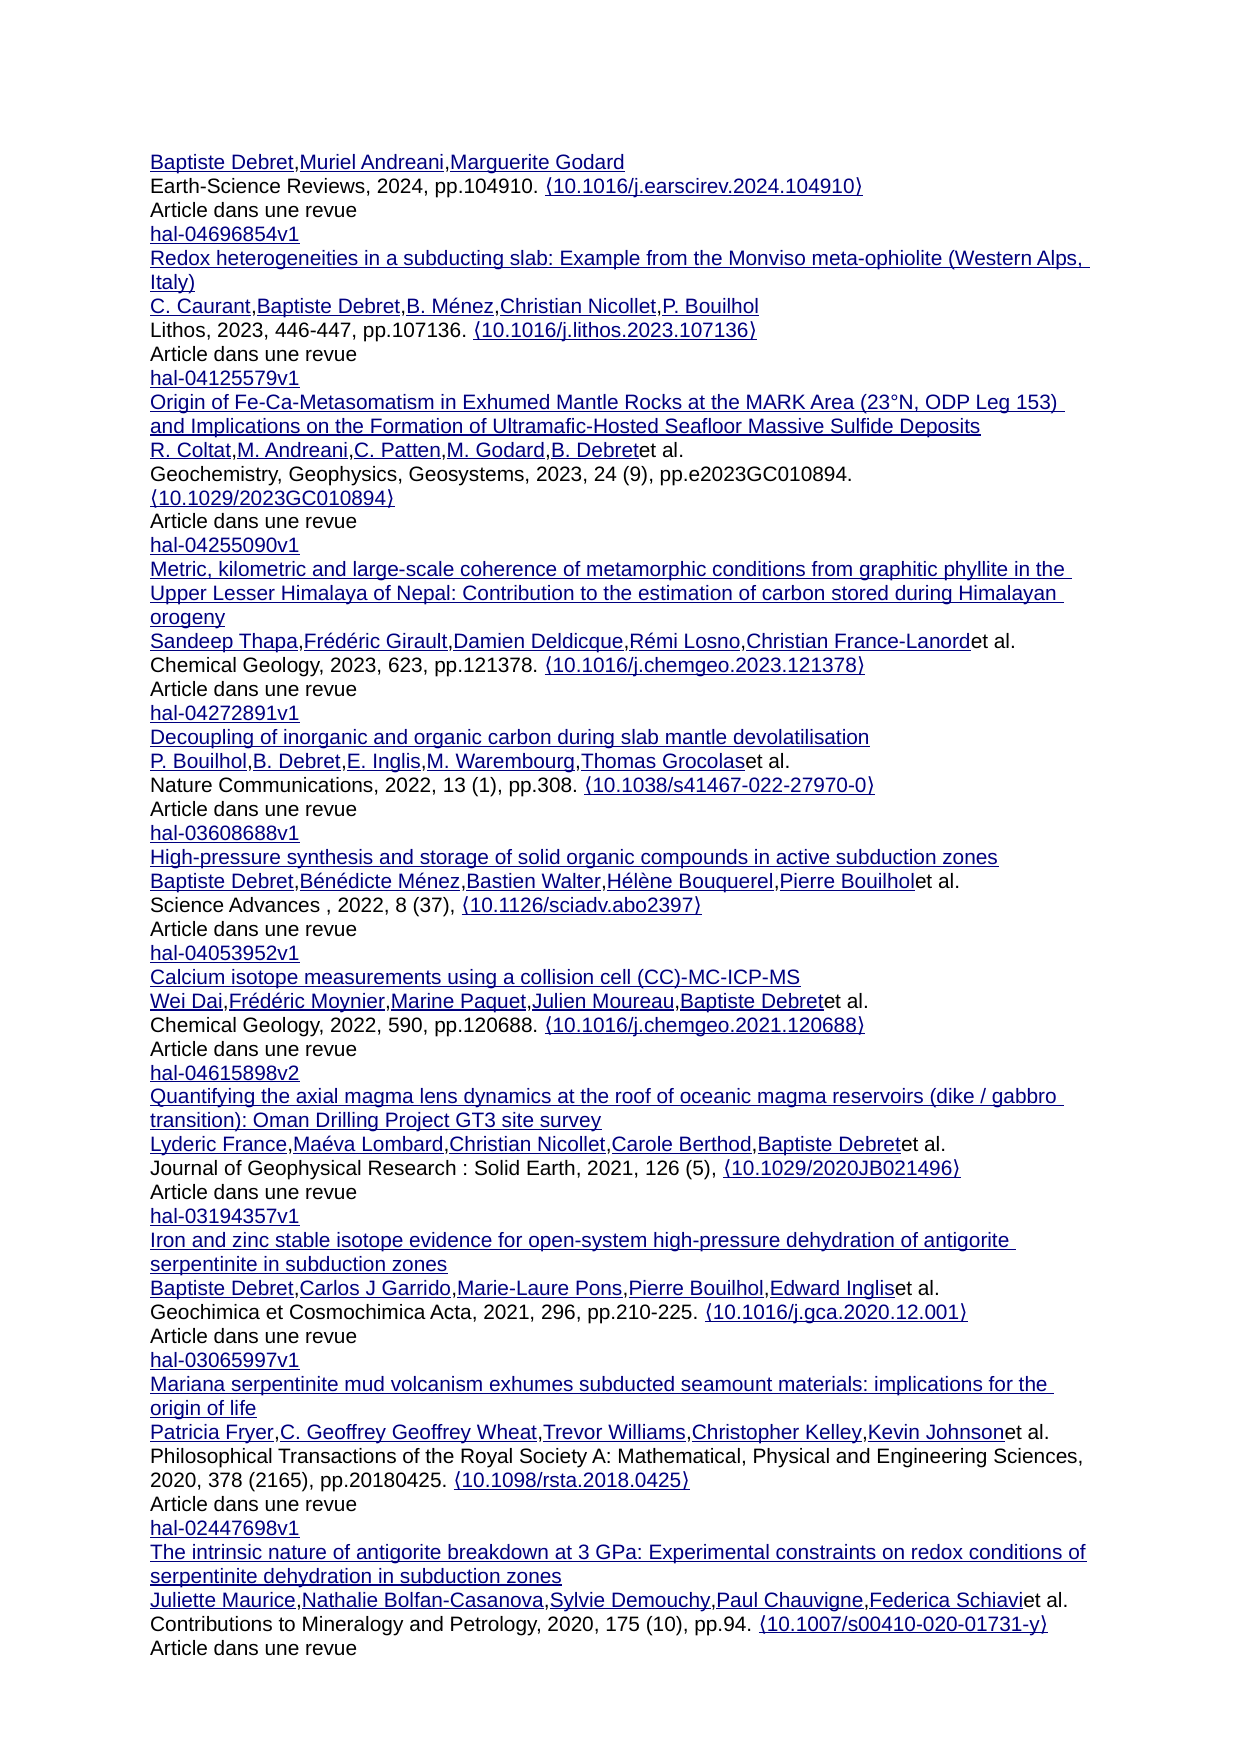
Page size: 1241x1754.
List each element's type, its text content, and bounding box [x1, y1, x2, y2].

table_cell The intrinsic nature of antigorite breakdown at 3 GPa: Experimental constraints on redox conditions of serpentinite dehydration in subduction zones Juliette Maurice,Nathalie Bolfan-Casanova,Sylvie Demouchy,Paul Chauvigne,Federica Schiaviet al. Contributions to Mineralogy and Petrology, 2020, 175 (10), pp.94. ⟨10.1007/s00410-020-01731-y⟩ Article dans une revue [150, 1540, 1090, 1659]
table_cell Quantifying the axial magma lens dynamics at the roof of oceanic magma reservoirs (dike / gabbro transition): Oman Drilling Project GT3 site survey Lyderic France,Maéva Lombard,Christian Nicollet,Carole Berthod,Baptiste Debretet al. Journal of Geophysical Research : Solid Earth, 2021, 126 (5), ⟨10.1029/2020JB021496⟩ Article dans une revue hal-03194357v1 [150, 1084, 1090, 1228]
table_cell Iron and zinc stable isotope evidence for open-system high-pressure dehydration of antigorite serpentinite in subduction zones Baptiste Debret,Carlos J Garrido,Marie-Laure Pons,Pierre Bouilhol,Edward Ingliset al. Geochimica et Cosmochimica Acta, 2021, 296, pp.210-225. ⟨10.1016/j.gca.2020.12.001⟩ Article dans une revue hal-03065997v1 [150, 1228, 1090, 1372]
table_cell Redox heterogeneities in a subducting slab: Example from the Monviso meta-ophiolite (Western Alps, [150, 246, 1090, 267]
table_cell Origin of Fe‐Ca‐Metasomatism in Exhumed Mantle Rocks at the MARK Area (23°N, ODP Leg 153) and Implications on the Formation of Ultramafic‐Hosted Seafloor Massive Sulfide Deposits R. Coltat,M. Andreani,C. Patten,M. Godard,B. Debretet al. Geochemistry, Geophysics, Geosystems, 2023, 24 (9), pp.e2023GC010894. ⟨10.1029/2023GC010894⟩ Article dans une revue hal-04255090v1 [150, 390, 1090, 557]
table_cell Mariana serpentinite mud volcanism exhumes subducted seamount materials: implications for the origin of life Patricia Fryer,C. Geoffrey Geoffrey Wheat,Trevor Williams,Christopher Kelley,Kevin Johnsonet al. Philosophical Transactions of the Royal Society A: Mathematical, Physical and Engineering Sciences, 2020, 378 (2165), pp.20180425. ⟨10.1098/rsta.2018.0425⟩ Article dans une revue hal-02447698v1 [150, 1372, 1090, 1539]
table_cell Italy) C. Caurant,Baptiste Debret,B. Ménez,Christian Nicollet,P. Bouilhol Lithos, 2023, 446-447, pp.107136. ⟨10.1016/j.lithos.2023.107136⟩ Article dans une revue hal-04125579v1 [150, 268, 1090, 389]
table_cell High-pressure synthesis and storage of solid organic compounds in active subduction zones Baptiste Debret,Bénédicte Ménez,Bastien Walter,Hélène Bouquerel,Pierre Bouilholet al. Science Advances , 2022, 8 (37), ⟨10.1126/sciadv.abo2397⟩ Article dans une revue hal-04053952v1 [150, 845, 1090, 964]
table_cell Baptiste Debret,Muriel Andreani,Marguerite Godard Earth-Science Reviews, 2024, pp.104910. ⟨10.1016/j.earscirev.2024.104910⟩ Article dans une revue hal-04696854v1 [150, 150, 1090, 246]
table_cell Metric, kilometric and large-scale coherence of metamorphic conditions from graphitic phyllite in the Upper Lesser Himalaya of Nepal: Contribution to the estimation of carbon stored during Himalayan orogeny Sandeep Thapa,Frédéric Girault,Damien Deldicque,Rémi Losno,Christian France-Lanordet al. Chemical Geology, 2023, 623, pp.121378. ⟨10.1016/j.chemgeo.2023.121378⟩ Article dans une revue hal-04272891v1 [150, 557, 1090, 725]
table_cell Calcium isotope measurements using a collision cell (CC)-MC-ICP-MS Wei Dai,Frédéric Moynier,Marine Paquet,Julien Moureau,Baptiste Debretet al. Chemical Geology, 2022, 590, pp.120688. ⟨10.1016/j.chemgeo.2021.120688⟩ Article dans une revue hal-04615898v2 [150, 965, 1090, 1084]
table_cell Decoupling of inorganic and organic carbon during slab mantle devolatilisation P. Bouilhol,B. Debret,E. Inglis,M. Warembourg,Thomas Grocolaset al. Nature Communications, 2022, 13 (1), pp.308. ⟨10.1038/s41467-022-27970-0⟩ Article dans une revue hal-03608688v1 [150, 725, 1090, 845]
